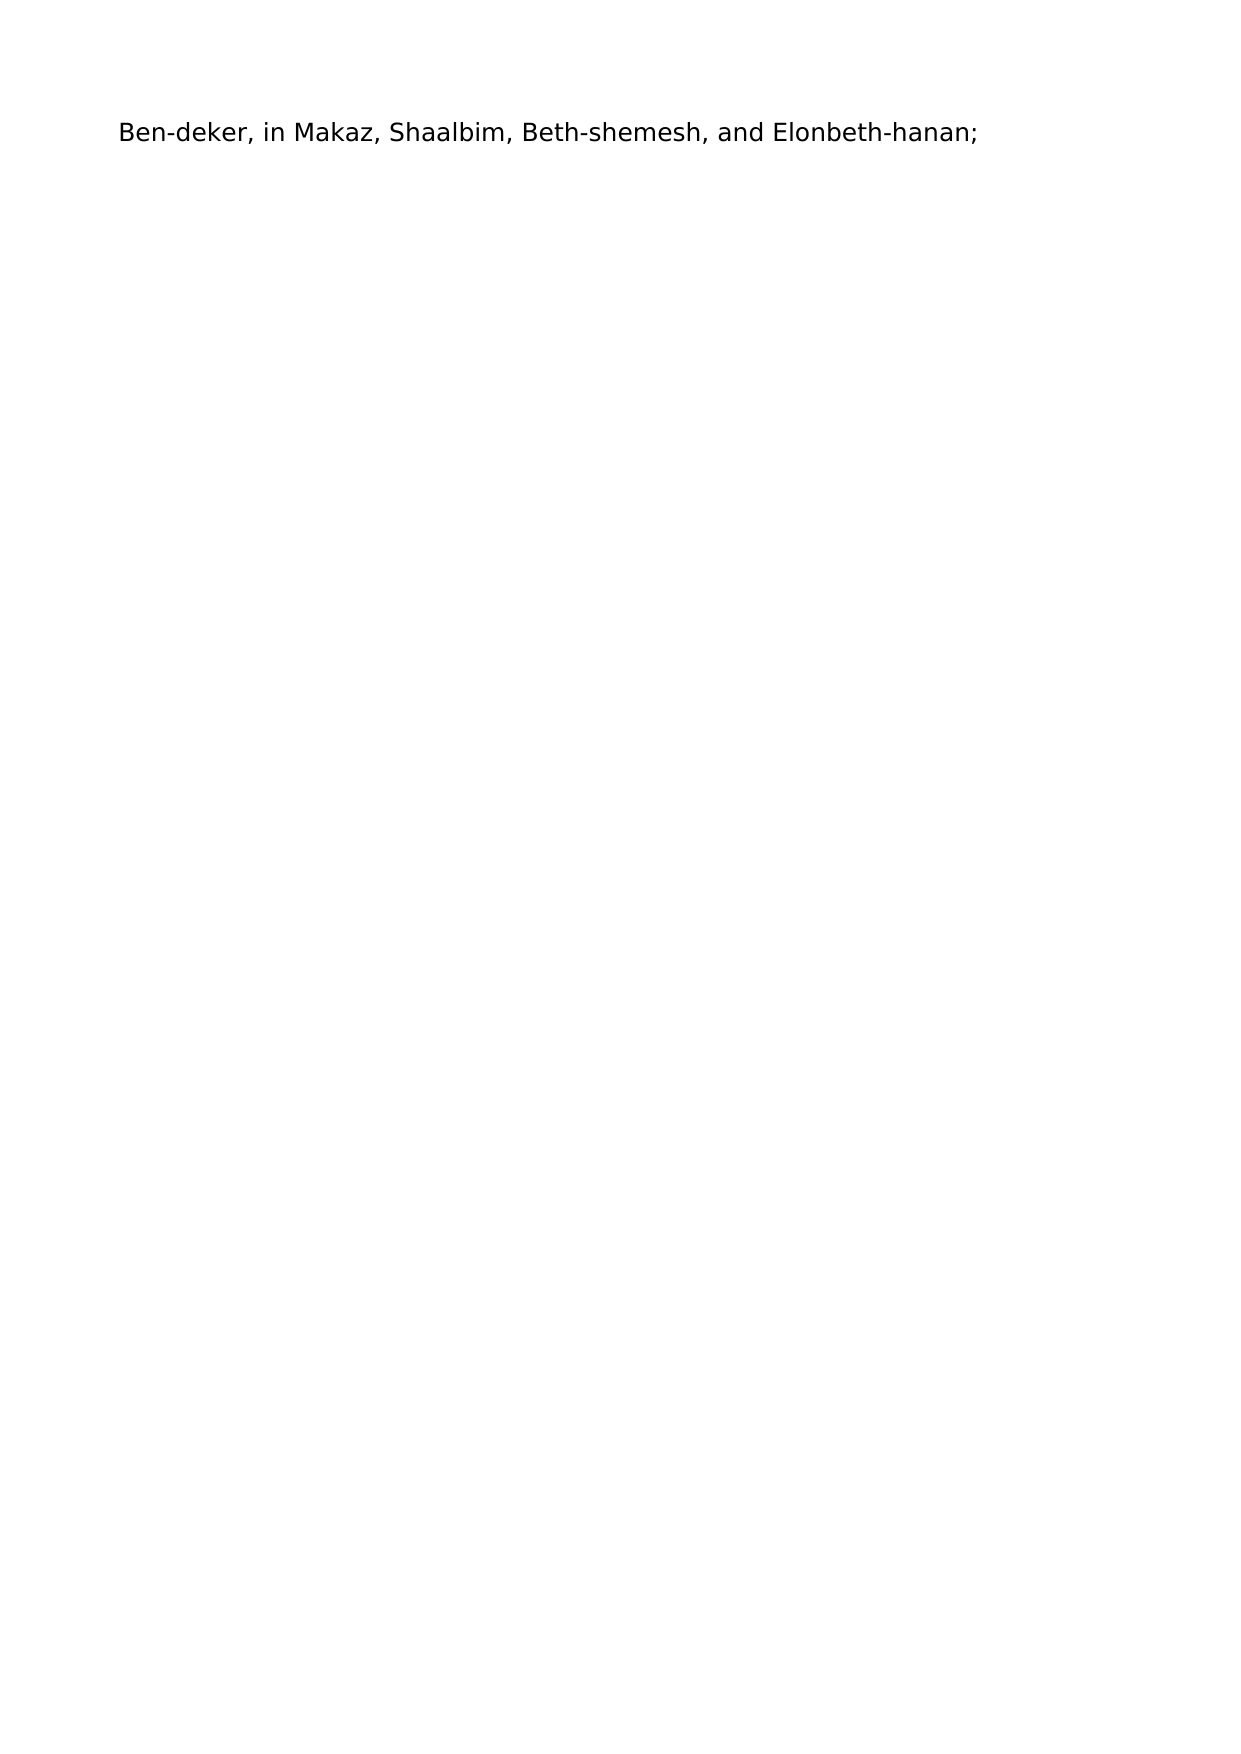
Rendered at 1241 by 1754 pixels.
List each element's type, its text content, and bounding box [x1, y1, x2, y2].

text Ben-deker, in Makaz, Shaalbim, Beth-shemesh, and Elonbeth-hanan; [118, 118, 1122, 147]
